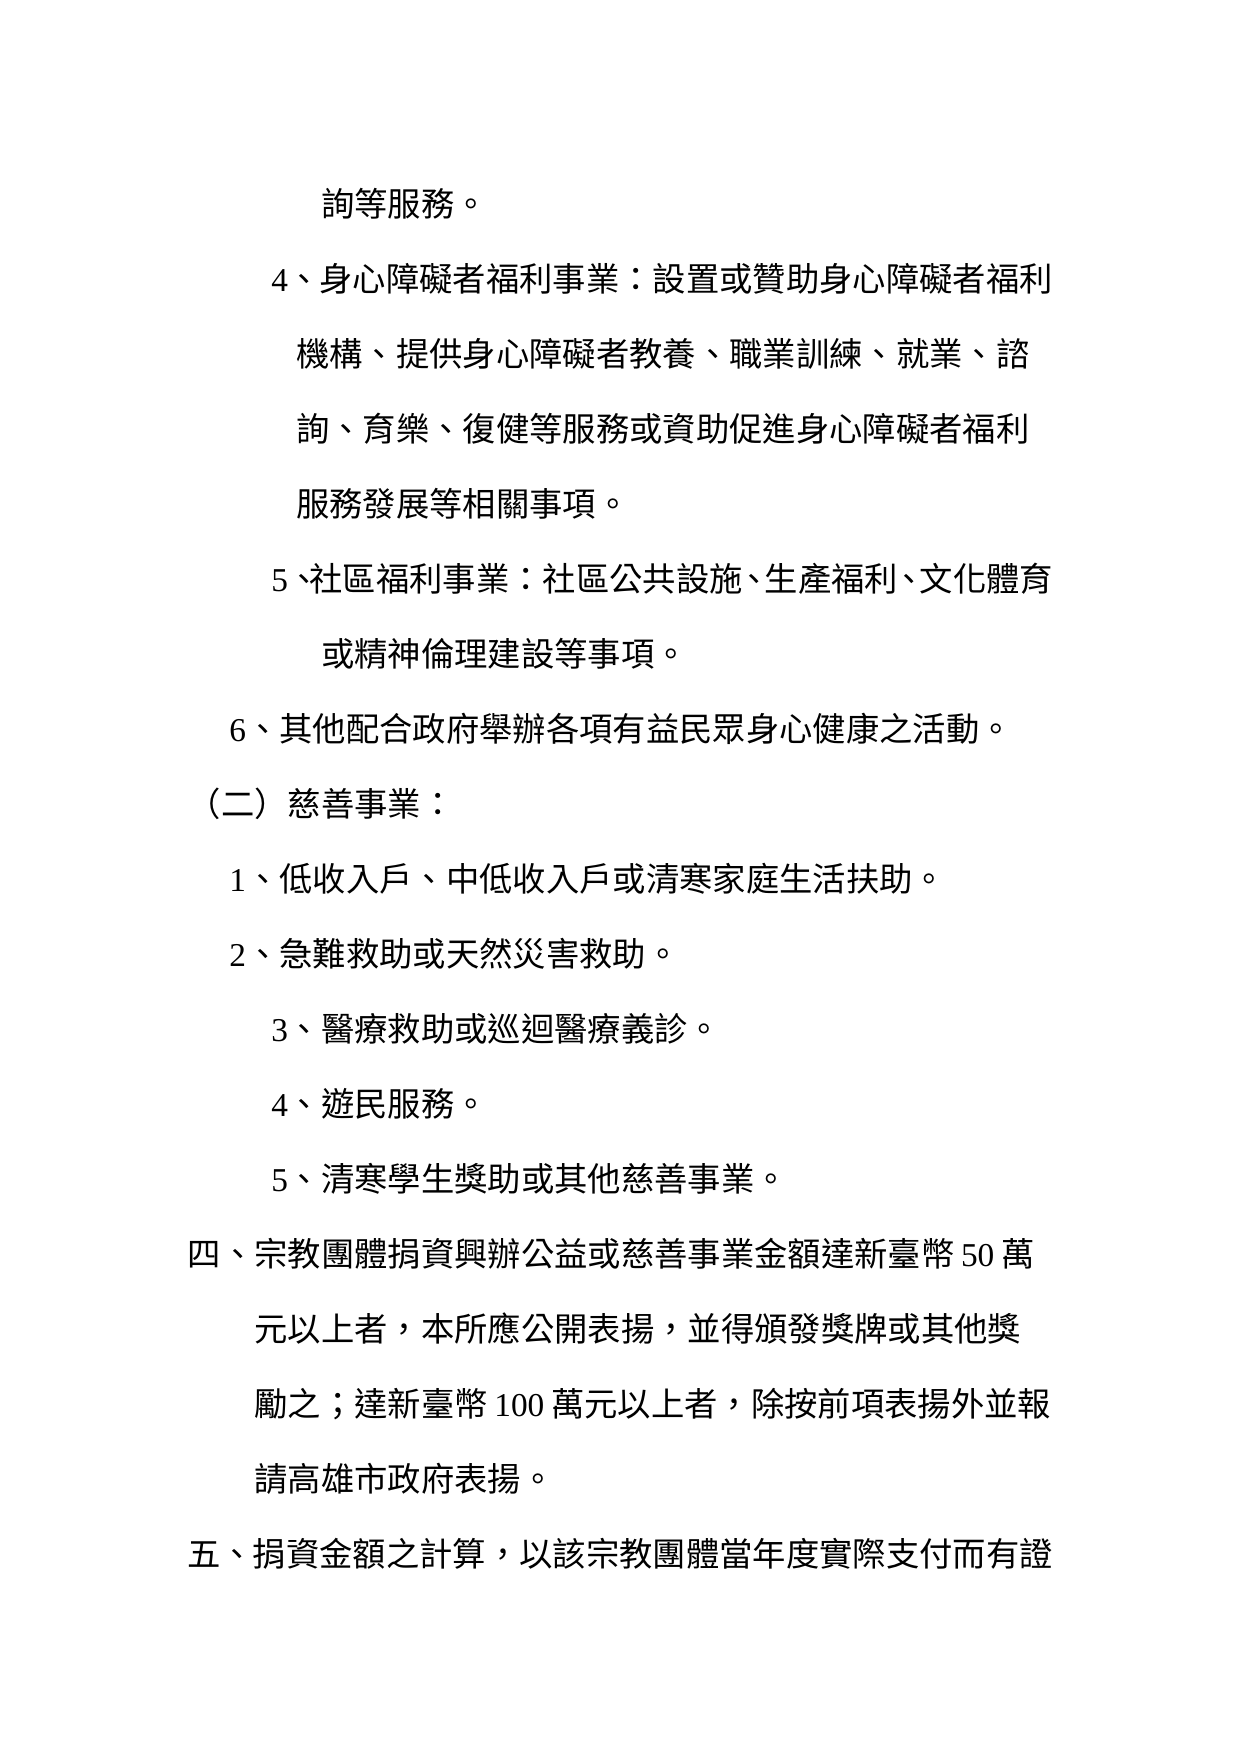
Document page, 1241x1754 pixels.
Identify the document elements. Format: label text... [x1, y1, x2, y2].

text 4、遊民服務。 [254, 1064, 1053, 1139]
text 4、身心障礙者福利事業：設置或贊助身心障礙者福利 [271, 239, 1053, 314]
text 詢、育樂、復健等服務或資助促進身心障礙者福利 [271, 389, 1053, 464]
text 服務發展等相關事項。 [271, 464, 1053, 539]
text 2、急難救助或天然災害救助。 [187, 914, 1053, 989]
text 3、醫療救助或巡迴醫療義診。 [254, 989, 1053, 1064]
text 五、捐資金額之計算，以該宗教團體當年度實際支付而有證 [187, 1514, 1053, 1589]
text 機構、提供身心障礙者教養、職業訓練、就業、諮 [271, 314, 1053, 389]
text 5、社區福利事業：社區公共設施、生產福利、文化體育或精神倫理建設等事項。 [271, 539, 1053, 689]
text 6、其他配合政府舉辦各項有益民眾身心健康之活動。 [187, 689, 1053, 764]
text （二）慈善事業： [187, 764, 1053, 839]
text 詢等服務。 [271, 164, 1053, 239]
text 四、宗教團體捐資興辦公益或慈善事業金額達新臺幣50萬元以上者，本所應公開表揚，並得頒發獎牌或其他獎勵之；達新臺幣100萬元以上者，除按前項表揚外並報請高雄市政府表揚。 [187, 1214, 1053, 1514]
text 1、低收入戶、中低收入戶或清寒家庭生活扶助。 [187, 839, 1053, 914]
text 5、清寒學生獎助或其他慈善事業。 [254, 1139, 1053, 1214]
